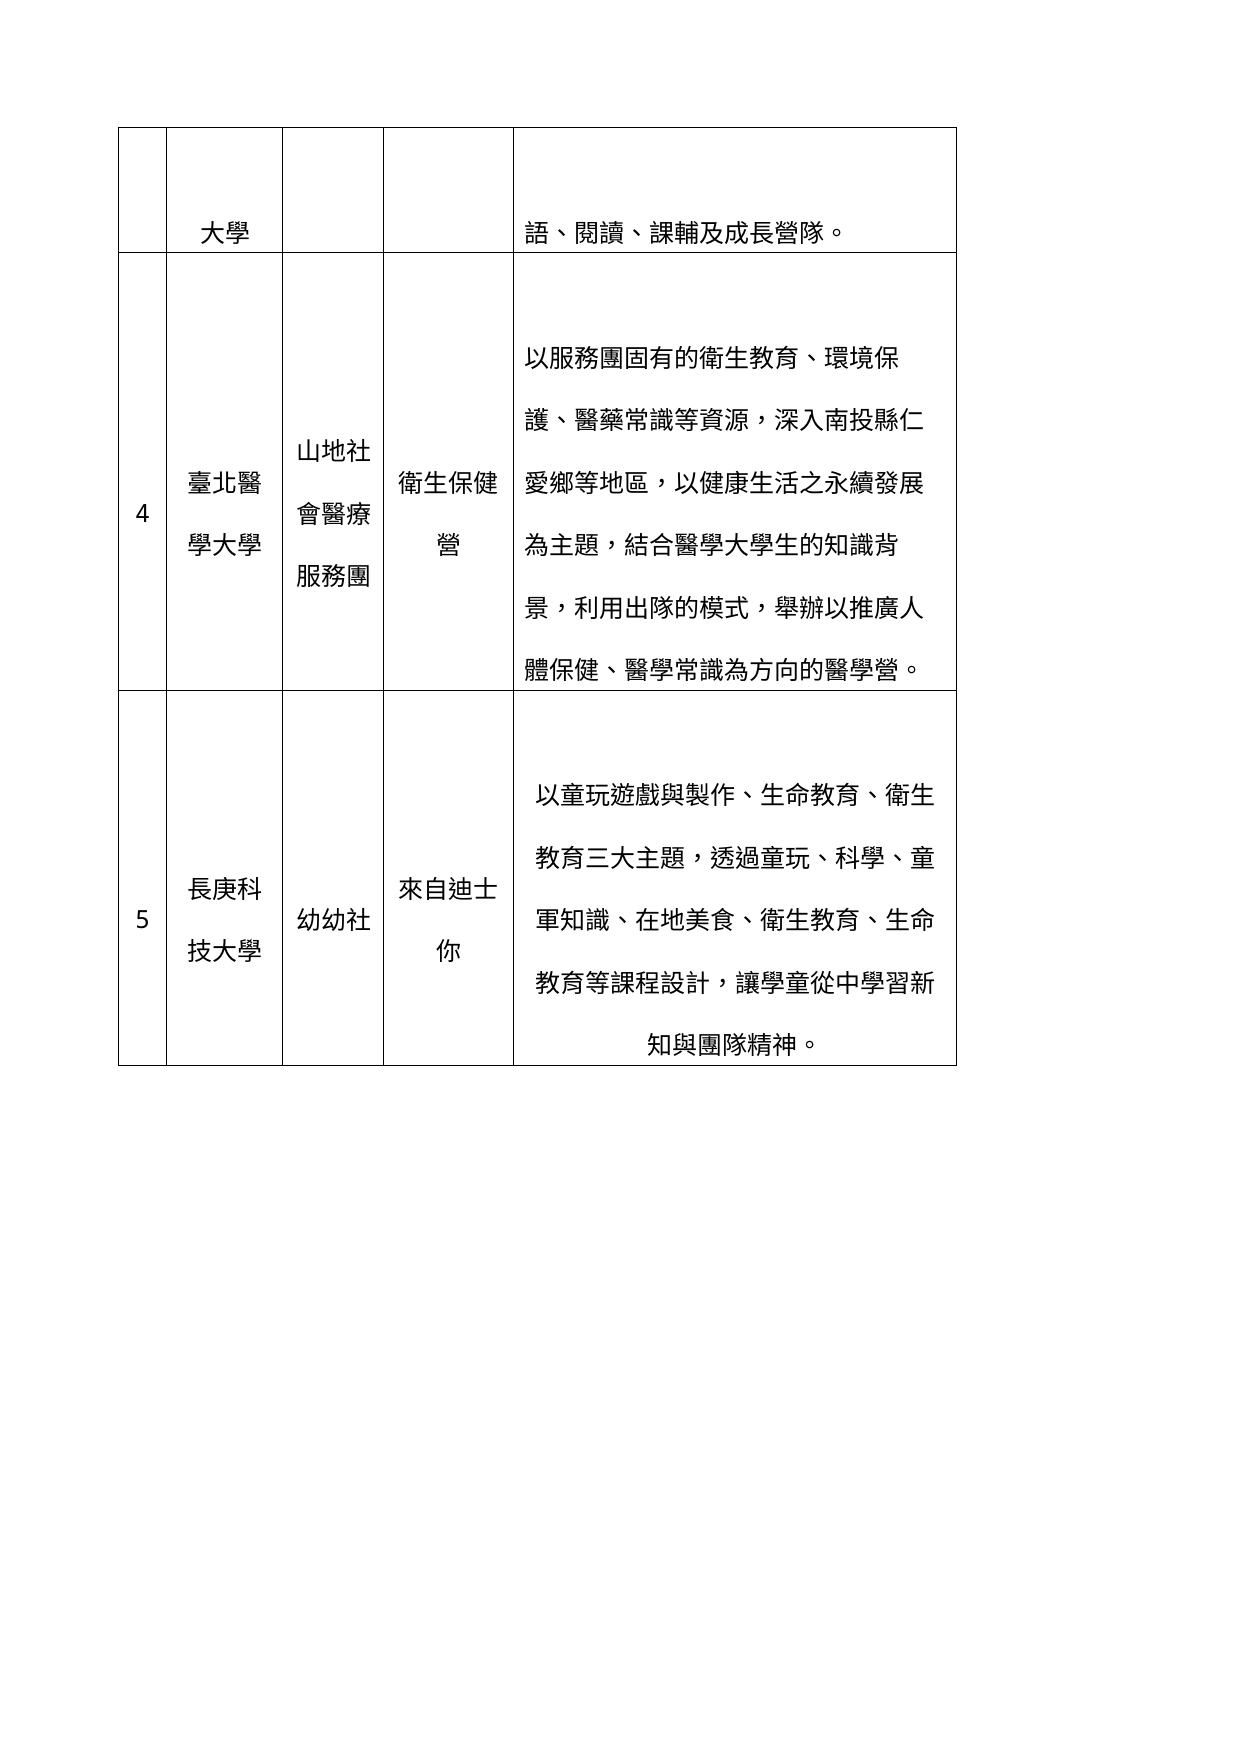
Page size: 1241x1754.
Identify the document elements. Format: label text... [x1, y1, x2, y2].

table_cell 幼幼社 [283, 691, 383, 1064]
table_cell 山地社會醫療服務團 [283, 253, 383, 689]
table_cell [283, 128, 383, 252]
table_cell [384, 128, 513, 252]
table_cell 語、閱讀、課輔及成長營隊。 [514, 128, 956, 252]
table_cell 長庚科技大學 [167, 691, 282, 1064]
table_cell [119, 128, 166, 252]
table_cell 衛生保健營 [384, 253, 513, 689]
table_cell 以童玩遊戲與製作、生命教育、衛生教育三大主題，透過童玩、科學、童軍知識、在地美食、衛生教育、生命教育等課程設計，讓學童從中學習新知與團隊精神。 [514, 691, 956, 1064]
table_cell 臺北醫學大學 [167, 253, 282, 689]
table_cell 大學 [167, 128, 282, 252]
table_cell 來自迪士你 [384, 691, 513, 1064]
table_cell 5 [119, 691, 166, 1064]
table_cell 以服務團固有的衛生教育、環境保護、醫藥常識等資源，深入南投縣仁愛鄉等地區，以健康生活之永續發展為主題，結合醫學大學生的知識背景，利用出隊的模式，舉辦以推廣人體保健、醫學常識為方向的醫學營。 [514, 253, 956, 689]
table_cell 4 [119, 253, 166, 689]
